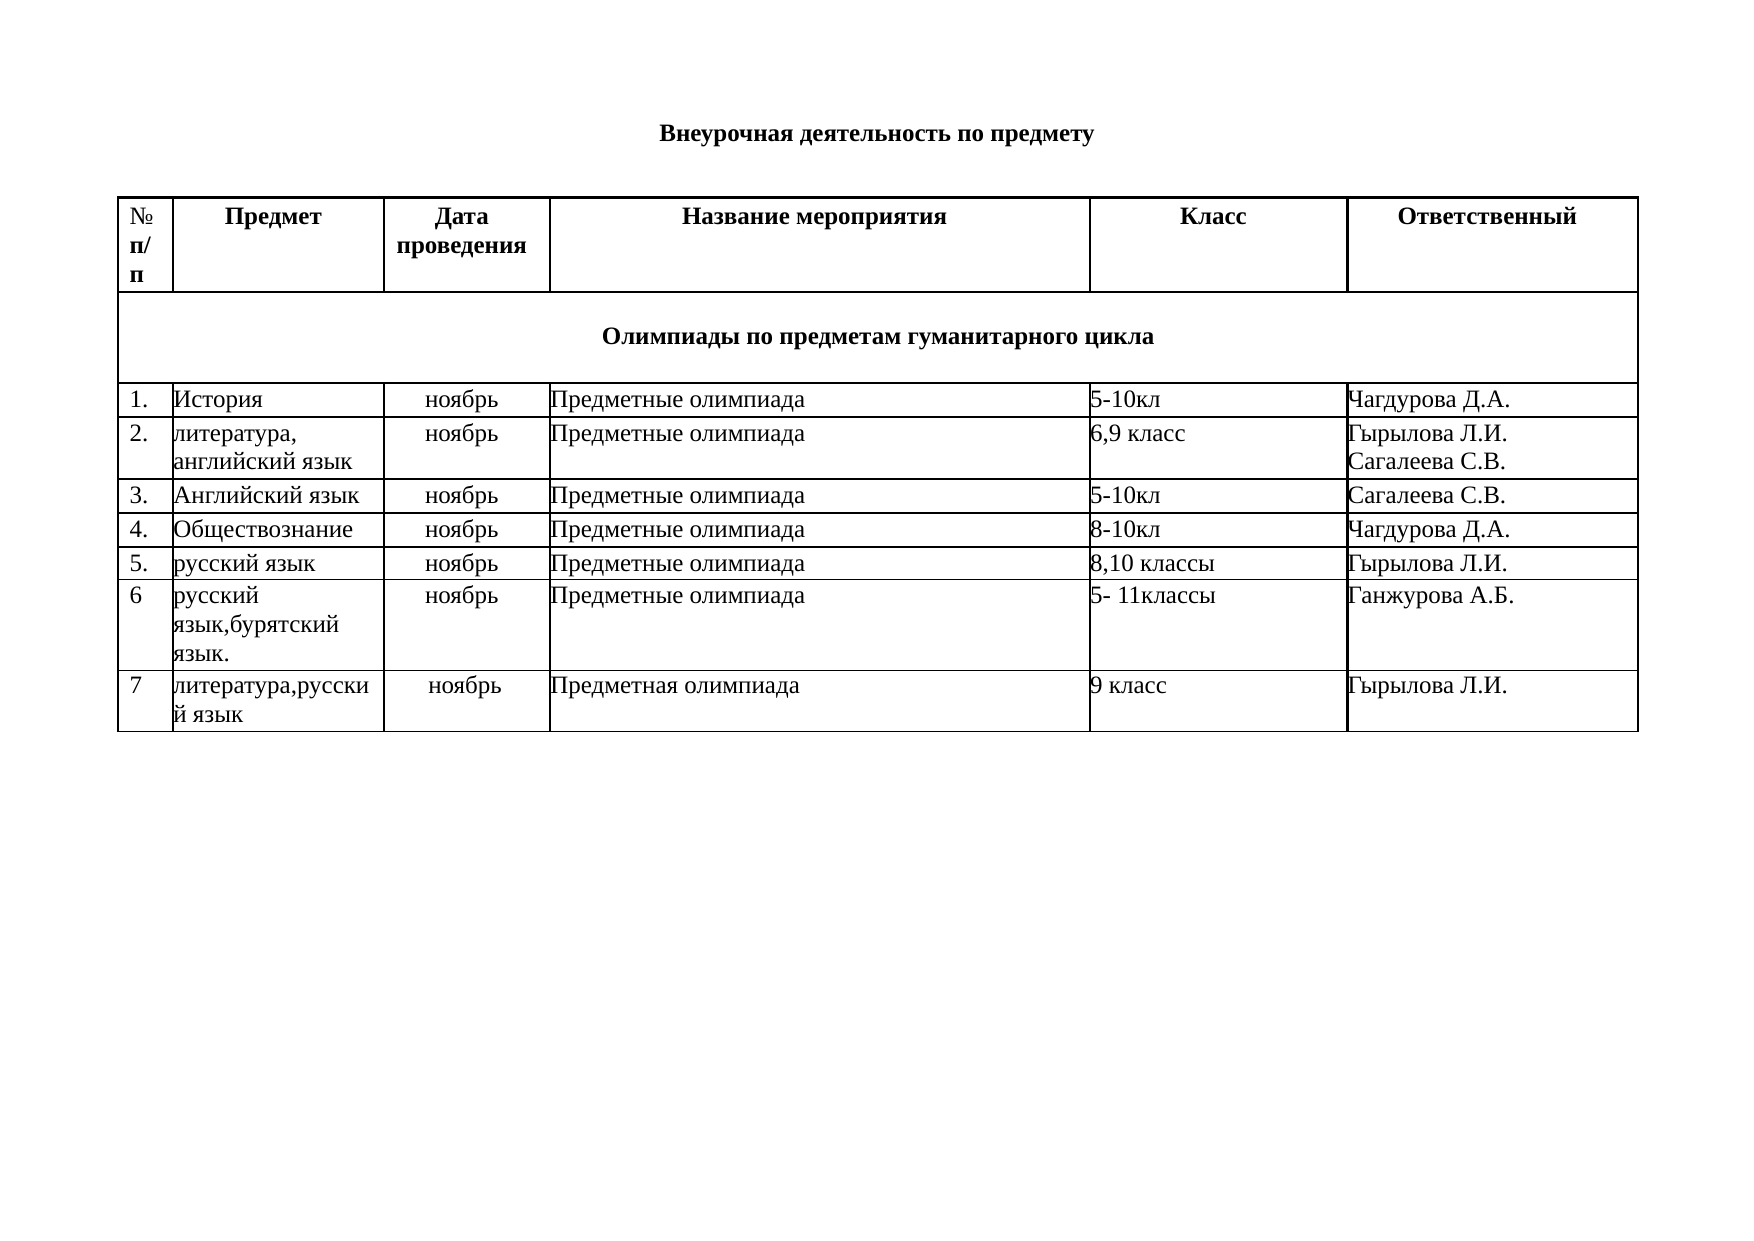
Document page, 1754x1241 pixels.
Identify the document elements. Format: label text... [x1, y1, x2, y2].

table_cell 8,10 классы [1091, 548, 1346, 579]
table_cell ноябрь [385, 548, 549, 579]
table_cell Предметные олимпиада [551, 480, 1089, 512]
table_header Ответственный [1349, 199, 1637, 291]
table_cell Олимпиады по предметам гуманитарного цикла [119, 293, 1637, 382]
table_cell Сагалеева С.В. [1349, 480, 1637, 512]
table_cell 3. [119, 480, 172, 512]
table_cell 5-10кл [1091, 384, 1346, 416]
table_cell Обществознание [174, 514, 383, 546]
table_cell 4. [119, 514, 172, 546]
table_cell ноябрь [385, 480, 549, 512]
text Внеурочная деятельность по предмету [118, 118, 1636, 147]
table_cell литература,русский язык [174, 671, 383, 731]
table_cell 8-10кл [1091, 514, 1346, 546]
table_cell ноябрь [385, 514, 549, 546]
table_header Предмет [174, 199, 383, 291]
table_cell Предметные олимпиада [551, 418, 1089, 478]
table_cell 6 [119, 580, 172, 669]
table_cell 5. [119, 548, 172, 579]
table_cell 7 [119, 671, 172, 731]
table_cell История [174, 384, 383, 416]
table_cell Предметная олимпиада [551, 671, 1089, 731]
table_cell Гырылова Л.И. [1349, 548, 1637, 579]
table_cell русский язык [174, 548, 383, 579]
table_cell 2. [119, 418, 172, 478]
table_cell 5- 11классы [1091, 580, 1346, 669]
table_cell ноябрь [385, 580, 549, 669]
table_cell Чагдурова Д.А. [1349, 514, 1637, 546]
table_cell 5-10кл [1091, 480, 1346, 512]
table_cell ноябрь [385, 671, 549, 731]
table_cell Ганжурова А.Б. [1349, 580, 1637, 669]
table_cell Чагдурова Д.А. [1349, 384, 1637, 416]
table_cell литература, английский язык [174, 418, 383, 478]
table_header Название мероприятия [551, 199, 1089, 291]
table_cell ноябрь [385, 384, 549, 416]
table_header Дата проведения [385, 199, 549, 291]
table_cell русский язык,бурятский язык. [174, 580, 383, 669]
table_cell 9 класс [1091, 671, 1346, 731]
table_cell 1. [119, 384, 172, 416]
table_cell Предметные олимпиада [551, 514, 1089, 546]
table_cell 6,9 класс [1091, 418, 1346, 478]
table_cell Английский язык [174, 480, 383, 512]
table_cell Предметные олимпиада [551, 548, 1089, 579]
table_header №п/п [119, 199, 172, 291]
table_cell Гырылова Л.И. Сагалеева С.В. [1349, 418, 1637, 478]
table_header Класс [1091, 199, 1346, 291]
table_cell Гырылова Л.И. [1349, 671, 1637, 731]
table_cell Предметные олимпиада [551, 384, 1089, 416]
table_cell Предметные олимпиада [551, 580, 1089, 669]
table_cell ноябрь [385, 418, 549, 478]
